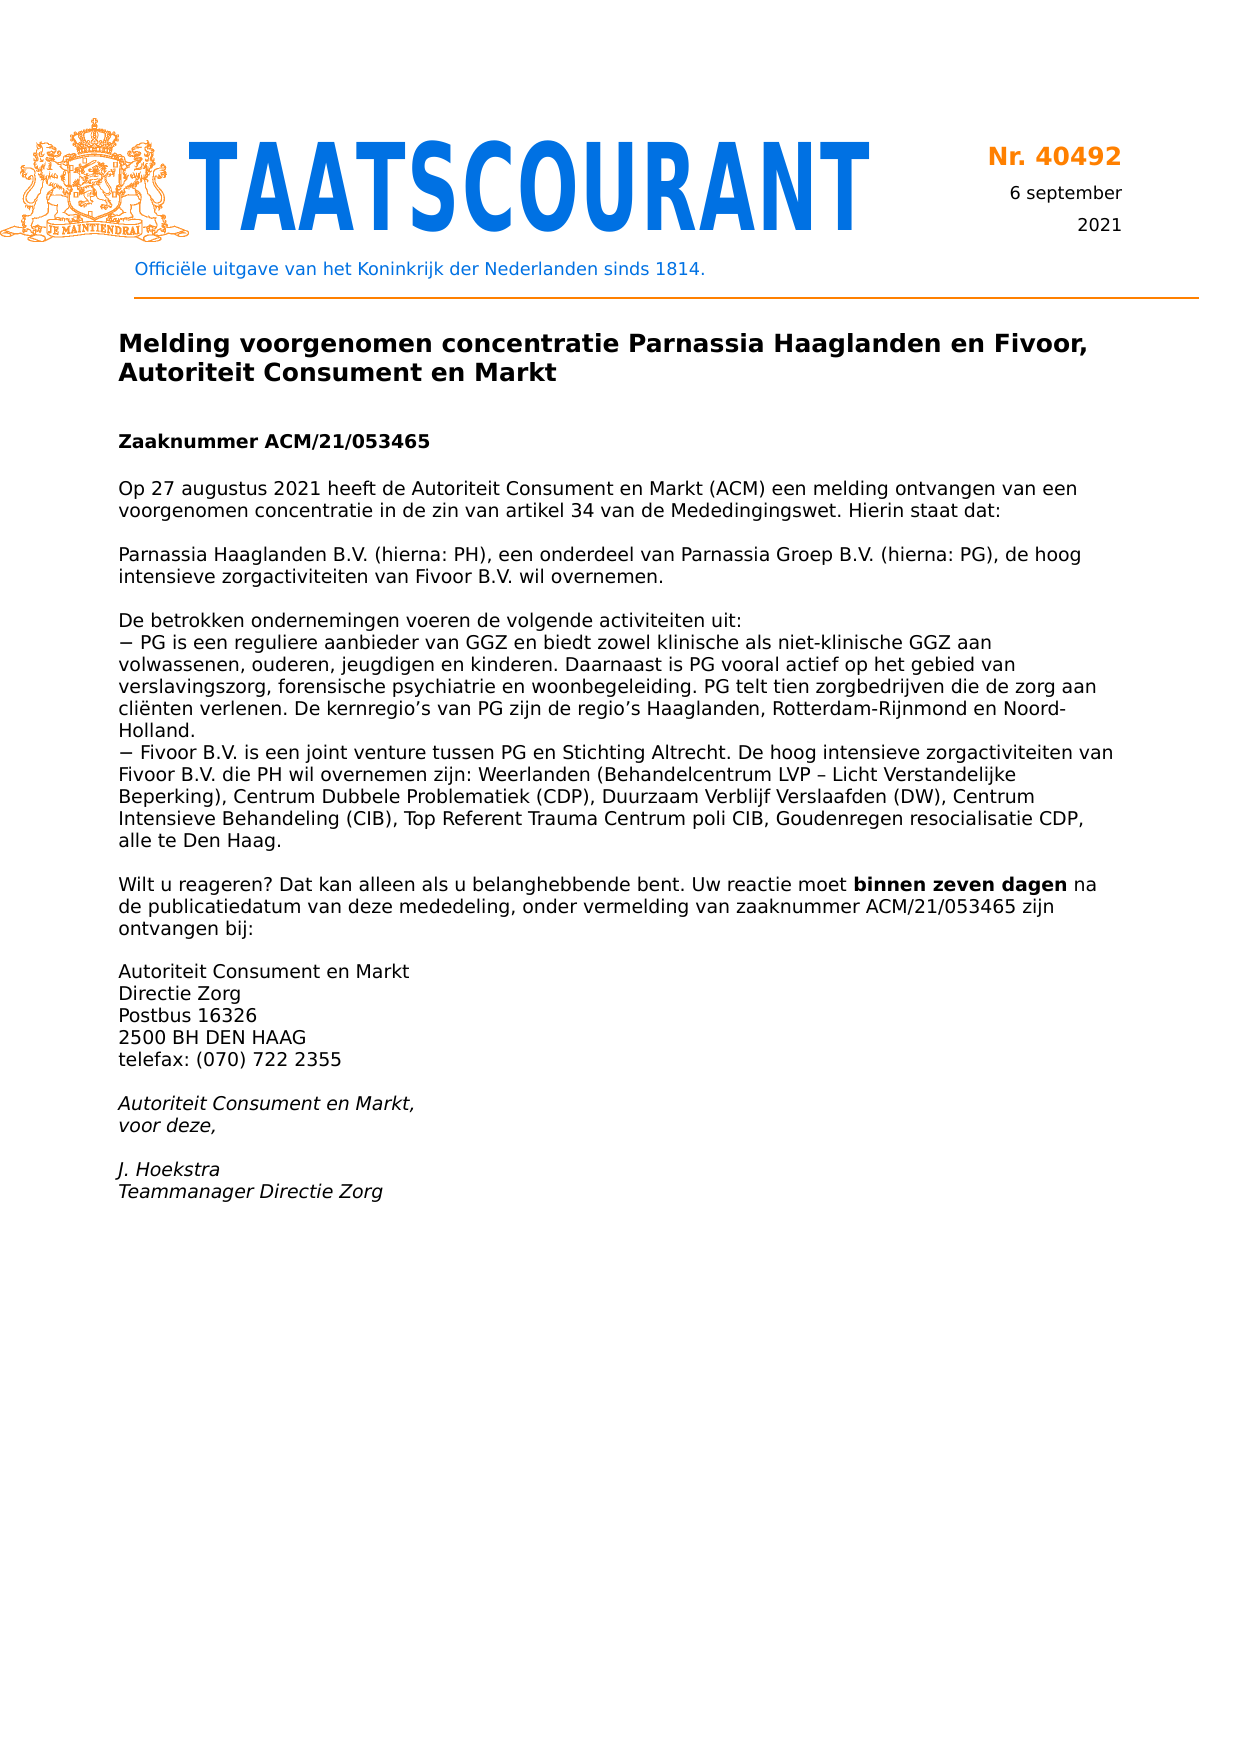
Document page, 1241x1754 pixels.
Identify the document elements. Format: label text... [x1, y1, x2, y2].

table_cell 6 september [939, 177, 1199, 209]
text − PG is een reguliere aanbieder van GGZ en biedt zowel klinische als niet-klinische GGZ aan volwassenen, ouderen, jeugdigen en kinderen. Daarnaast is PG vooral actief op het gebied van verslavingszorg, forensische psychiatrie en woonbegeleiding. PG telt tien zorgbedrijven die de zorg aan cliënten verlenen. De kernregio’s van PG zijn de regio’s Haaglanden, Rotterdam-Rijnmond en Noord-Holland. [118, 632, 1122, 742]
text Postbus 16326 [118, 1005, 1122, 1027]
text De betrokken ondernemingen voeren de volgende activiteiten uit: [118, 610, 1122, 632]
picture [0, 118, 189, 242]
text Autoriteit Consument en Markt [118, 961, 1122, 983]
text 2500 BH DEN HAAG [118, 1027, 1122, 1049]
text − Fivoor B.V. is een joint venture tussen PG en Stichting Altrecht. De hoog intensieve zorgactiviteiten van Fivoor B.V. die PH wil overnemen zijn: Weerlanden (Behandelcentrum LVP – Licht Verstandelijke Beperking), Centrum Dubbele Problematiek (CDP), Duurzaam Verblijf Verslaafden (DW), Centrum Intensieve Behandeling (CIB), Top Referent Trauma Centrum poli CIB, Goudenregen resocialisatie CDP, alle te Den Haag. [118, 742, 1122, 852]
table_cell 2021 [939, 209, 1199, 259]
text Op 27 augustus 2021 heeft de Autoriteit Consument en Markt (ACM) een melding ontvangen van een voorgenomen concentratie in de zin van artikel 34 van de Mededingingswet. Hierin staat dat: [118, 478, 1122, 522]
table_header Nr. 40492 [939, 118, 1199, 177]
table_cell Officiële uitgave van het Koninkrijk der Nederlanden sinds 1814. [134, 259, 1199, 297]
text Directie Zorg [118, 983, 1122, 1005]
text Autoriteit Consument en Markt, voor deze, J. Hoekstra Teammanager Directie Zorg [118, 1093, 1122, 1203]
text telefax: (070) 722 2355 [118, 1049, 1122, 1071]
subtitle Melding voorgenomen concentratie Parnassia Haaglanden en Fivoor, Autoriteit Consument en Markt [118, 329, 1122, 387]
table_header [0, 242, 134, 297]
subtitle Zaaknummer ACM/21/053465 [118, 431, 1122, 453]
table_header STAATSCOURANT [134, 118, 939, 259]
text Wilt u reageren? Dat kan alleen als u belanghebbende bent. Uw reactie moet binnen zeven dagen na de publicatiedatum van deze mededeling, onder vermelding van zaaknummer ACM/21/053465 zijn ontvangen bij: [118, 873, 1122, 939]
text Parnassia Haaglanden B.V. (hierna: PH), een onderdeel van Parnassia Groep B.V. (hierna: PG), de hoog intensieve zorgactiviteiten van Fivoor B.V. wil overnemen. [118, 544, 1122, 588]
